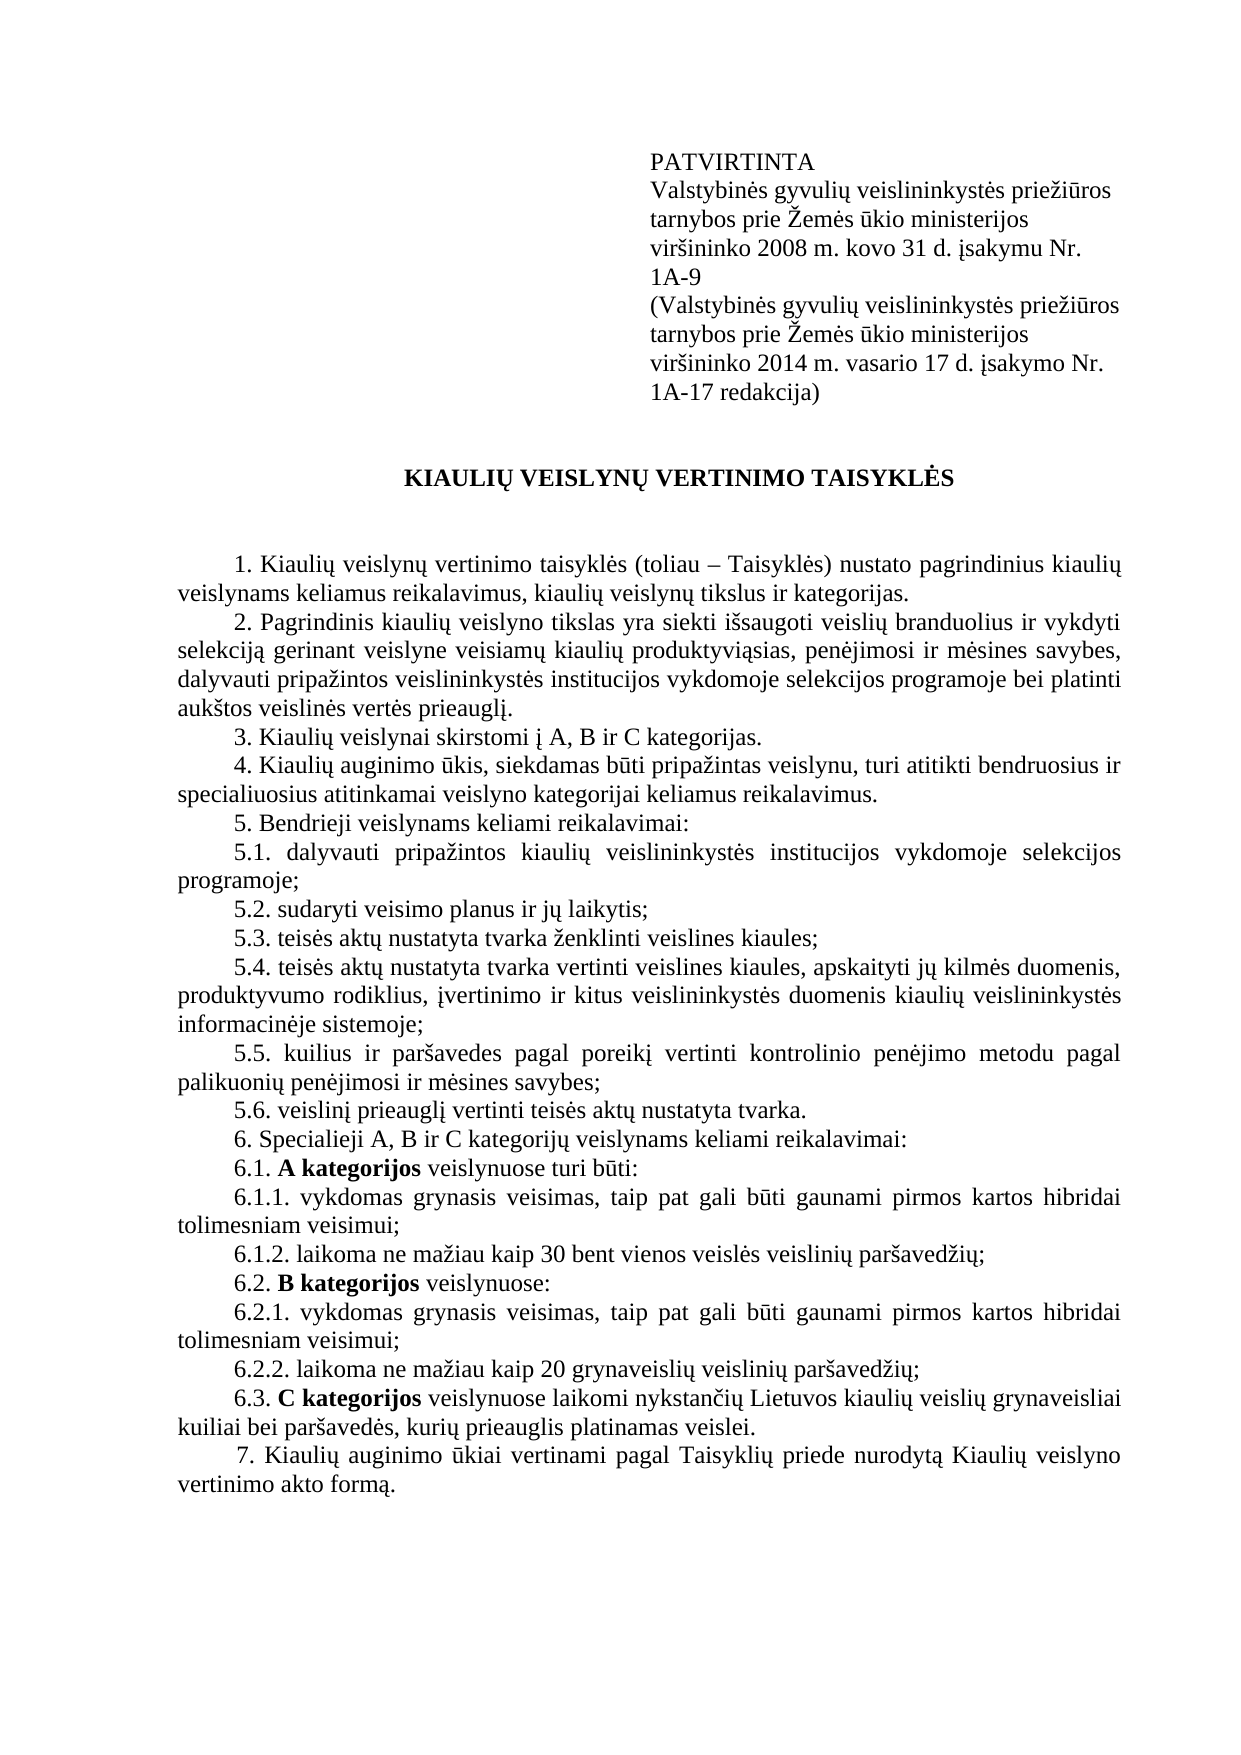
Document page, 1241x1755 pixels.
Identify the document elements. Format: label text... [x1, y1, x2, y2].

text 6.1.2. laikoma ne mažiau kaip 30 bent vienos veislės veislinių paršavedžių; [177, 1239, 1122, 1268]
text 5. Bendrieji veislynams keliami reikalavimai: [177, 808, 1122, 837]
text 5.5. kuilius ir paršavedes pagal poreikį vertinti kontrolinio penėjimo metodu pagal palikuonių penėjimosi ir mėsines savybes; [177, 1038, 1122, 1096]
text 5.4. teisės aktų nustatyta tvarka vertinti veislines kiaules, apskaityti jų kilmės duomenis, produktyvumo rodiklius, įvertinimo ir kitus veislininkystės duomenis kiaulių veislininkystės informacinėje sistemoje; [177, 952, 1122, 1038]
text 5.6. veislinį prieauglį vertinti teisės aktų nustatyta tvarka. [177, 1096, 1122, 1124]
text 5.3. teisės aktų nustatyta tvarka ženklinti veislines kiaules; [177, 923, 1122, 952]
text 6.3. C kategorijos veislynuose laikomi nykstančių Lietuvos kiaulių veislių grynaveisliai kuiliai bei paršavedės, kurių prieauglis platinamas veislei. [177, 1383, 1122, 1441]
text 6.2. B kategorijos veislynuose: [177, 1268, 1122, 1297]
text 5.1. dalyvauti pripažintos kiaulių veislininkystės institucijos vykdomoje selekcijos programoje; [177, 837, 1122, 894]
text 6.1.1. vykdomas grynasis veisimas, taip pat gali būti gaunami pirmos kartos hibridai tolimesniam veisimui; [177, 1182, 1122, 1239]
text PATVIRTINTA [575, 147, 1122, 176]
text 2. Pagrindinis kiaulių veislyno tikslas yra siekti išsaugoti veislių branduolius ir vykdyti selekciją gerinant veislyne veisiamų kiaulių produktyviąsias, penėjimosi ir mėsines savybes, dalyvauti pripažintos veislininkystės institucijos vykdomoje selekcijos programoje bei platinti aukštos veislinės vertės prieauglį. [177, 607, 1122, 722]
text 5.2. sudaryti veisimo planus ir jų laikytis; [177, 894, 1122, 923]
text 7. Kiaulių auginimo ūkiai vertinami pagal Taisyklių priede nurodytą Kiaulių veislyno vertinimo akto formą. [177, 1441, 1122, 1498]
text 4. Kiaulių auginimo ūkis, siekdamas būti pripažintas veislynu, turi atitikti bendruosius ir specialiuosius atitinkamai veislyno kategorijai keliamus reikalavimus. [177, 751, 1122, 808]
text 6.1. A kategorijos veislynuose turi būti: [177, 1153, 1122, 1182]
text (Valstybinės gyvulių veislininkystės priežiūros tarnybos prie Žemės ūkio ministerijos viršininko 2014 m. vasario 17 d. įsakymo Nr. 1A-17 redakcija) [650, 291, 1122, 406]
text KIAULIŲ VEISLYNŲ VERTINIMO TAISYKLĖS [177, 463, 1122, 492]
text 6. Specialieji A, B ir C kategorijų veislynams keliami reikalavimai: [177, 1124, 1122, 1153]
text 1. Kiaulių veislynų vertinimo taisyklės (toliau – Taisyklės) nustato pagrindinius kiaulių veislynams keliamus reikalavimus, kiaulių veislynų tikslus ir kategorijas. [177, 549, 1122, 607]
text 3. Kiaulių veislynai skirstomi į A, B ir C kategorijas. [177, 722, 1122, 751]
text Valstybinės gyvulių veislininkystės priežiūros tarnybos prie Žemės ūkio ministerijos viršininko 2008 m. kovo 31 d. įsakymu Nr. 1A-9 [650, 176, 1122, 291]
text 6.2.1. vykdomas grynasis veisimas, taip pat gali būti gaunami pirmos kartos hibridai tolimesniam veisimui; [177, 1297, 1122, 1354]
text 6.2.2. laikoma ne mažiau kaip 20 grynaveislių veislinių paršavedžių; [177, 1354, 1122, 1383]
